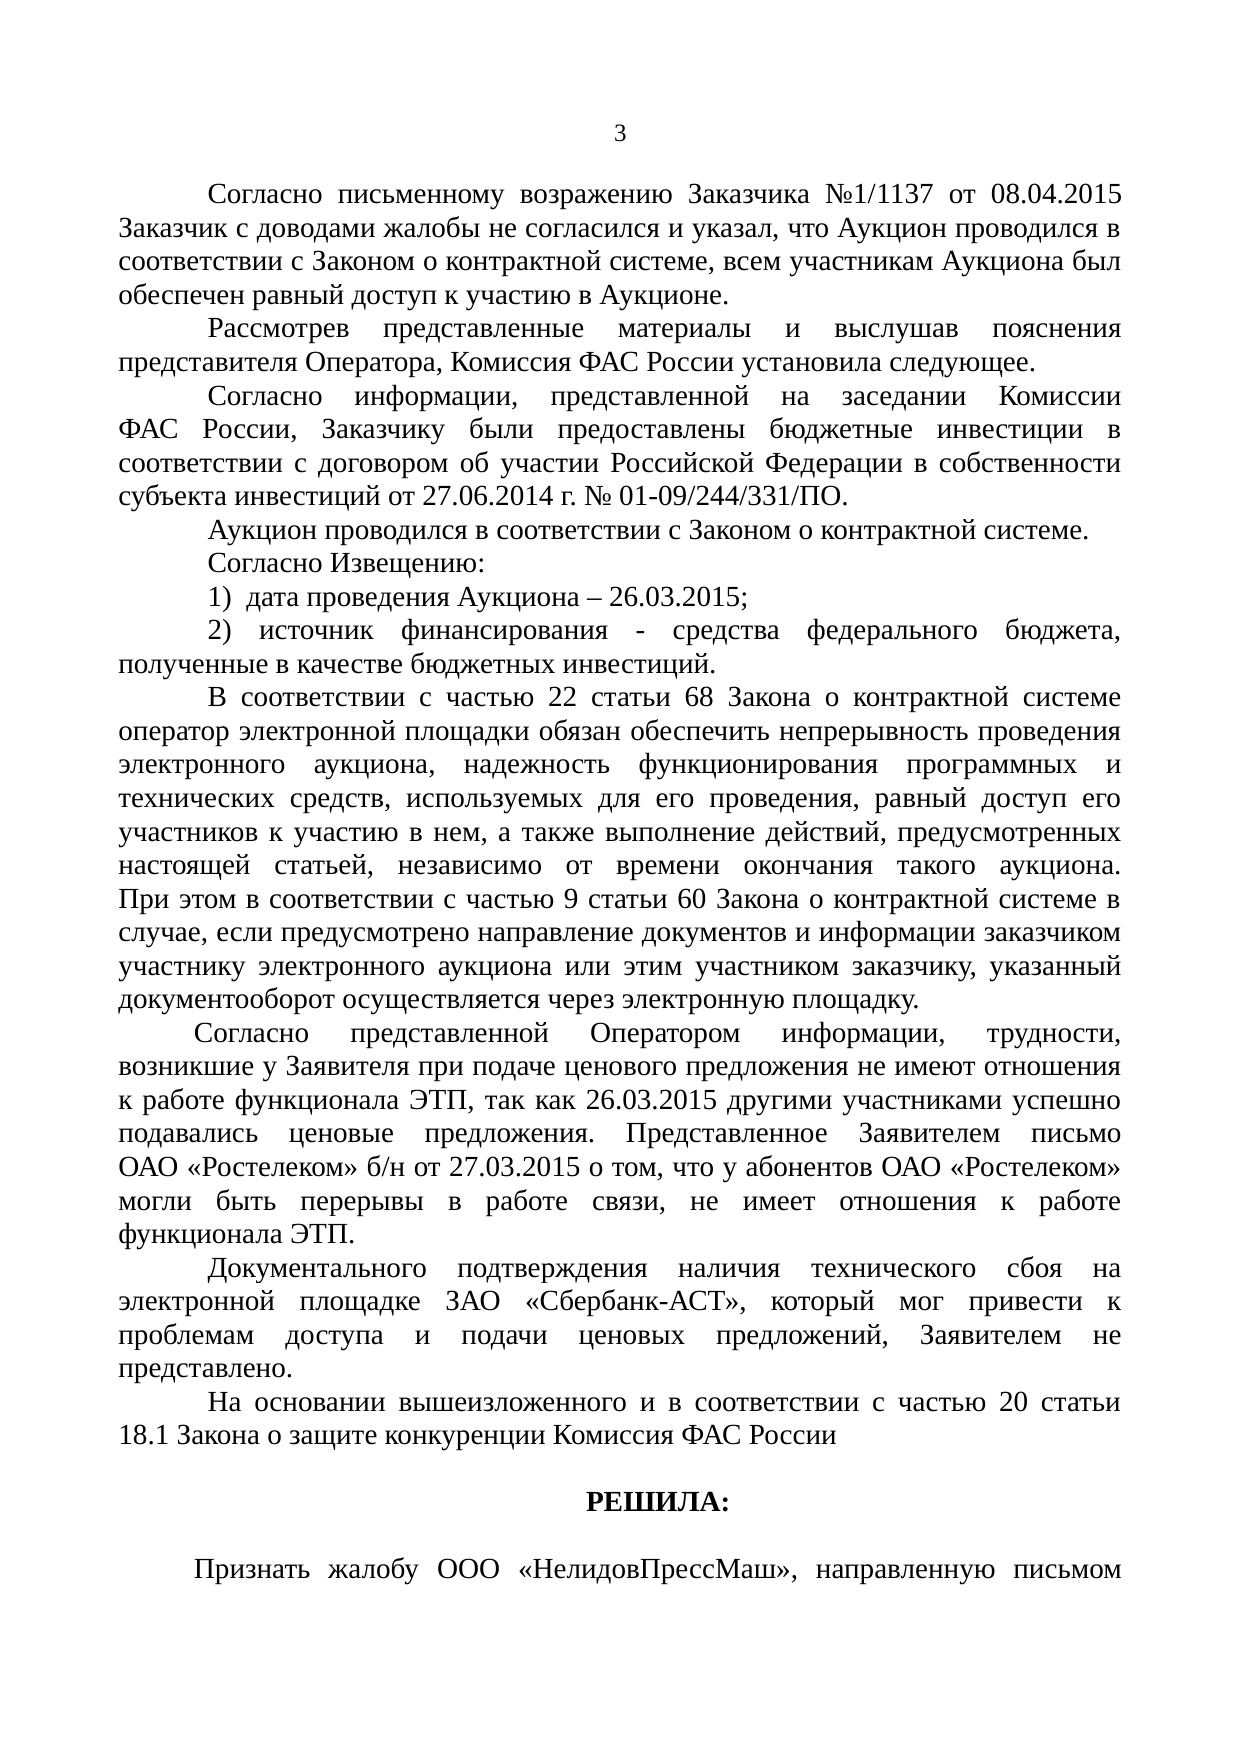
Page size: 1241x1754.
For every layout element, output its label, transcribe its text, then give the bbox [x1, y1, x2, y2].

text В соответствии с частью 22 статьи 68 Закона о контрактной системе оператор электронной площадки обязан обеспечить непрерывность проведения электронного аукциона, надежность функционирования программных и технических средств, используемых для его проведения, равный доступ его участников к участию в нем, а также выполнение действий, предусмотренных настоящей статьей, независимо от времени окончания такого аукциона. При этом в соответствии с частью 9 статьи 60 Закона о контрактной системе в случае, если предусмотрено направление документов и информации заказчиком участнику электронного аукциона или этим участником заказчику, указанный документооборот осуществляется через электронную площадку. [118, 679, 1122, 1015]
text РЕШИЛА: [118, 1484, 1122, 1518]
text Согласно письменному возражению Заказчика №1/1137 от 08.04.2015 Заказчик с доводами жалобы не согласился и указал, что Аукцион проводился в соответствии с Законом о контрактной системе, всем участникам Аукциона был обеспечен равный доступ к участию в Аукционе. [118, 176, 1122, 311]
text Рассмотрев представленные материалы и выслушав пояснения представителя Оператора, Комиссия ФАС России установила следующее. [118, 311, 1122, 378]
text 2) источник финансирования - средства федерального бюджета, полученные в качестве бюджетных инвестиций. [118, 612, 1122, 679]
text Документального подтверждения наличия технического сбоя на электронной площадке ЗАО «Сбербанк-АСТ», который мог привести к проблемам доступа и подачи ценовых предложений, Заявителем не представлено. [118, 1250, 1122, 1384]
text Согласно информации, представленной на заседании Комиссии ФАС России, Заказчику были предоставлены бюджетные инвестиции в соответствии с договором об участии Российской Федерации в собственности субъекта инвестиций от 27.06.2014 г. № 01-09/244/331/ПО. [118, 378, 1122, 512]
text На основании вышеизложенного и в соответствии с частью 20 статьи 18.1 Закона о защите конкуренции Комиссия ФАС России [118, 1384, 1122, 1451]
text 1) дата проведения Аукциона – 26.03.2015; [118, 579, 1122, 612]
text Согласно представленной Оператором информации, трудности, возникшие у Заявителя при подаче ценового предложения не имеют отношения к работе функционала ЭТП, так как 26.03.2015 другими участниками успешно подавались ценовые предложения. Представленное Заявителем письмо ОАО «Ростелеком» б/н от 27.03.2015 о том, что у абонентов ОАО «Ростелеком» могли быть перерывы в работе связи, не имеет отношения к работе функционала ЭТП. [118, 1015, 1122, 1250]
text Признать жалобу ООО «НелидовПрессМаш», направленную письмом [118, 1552, 1122, 1585]
text Аукцион проводился в соответствии с Законом о контрактной системе. [118, 512, 1122, 545]
text Согласно Извещению: [118, 545, 1122, 579]
